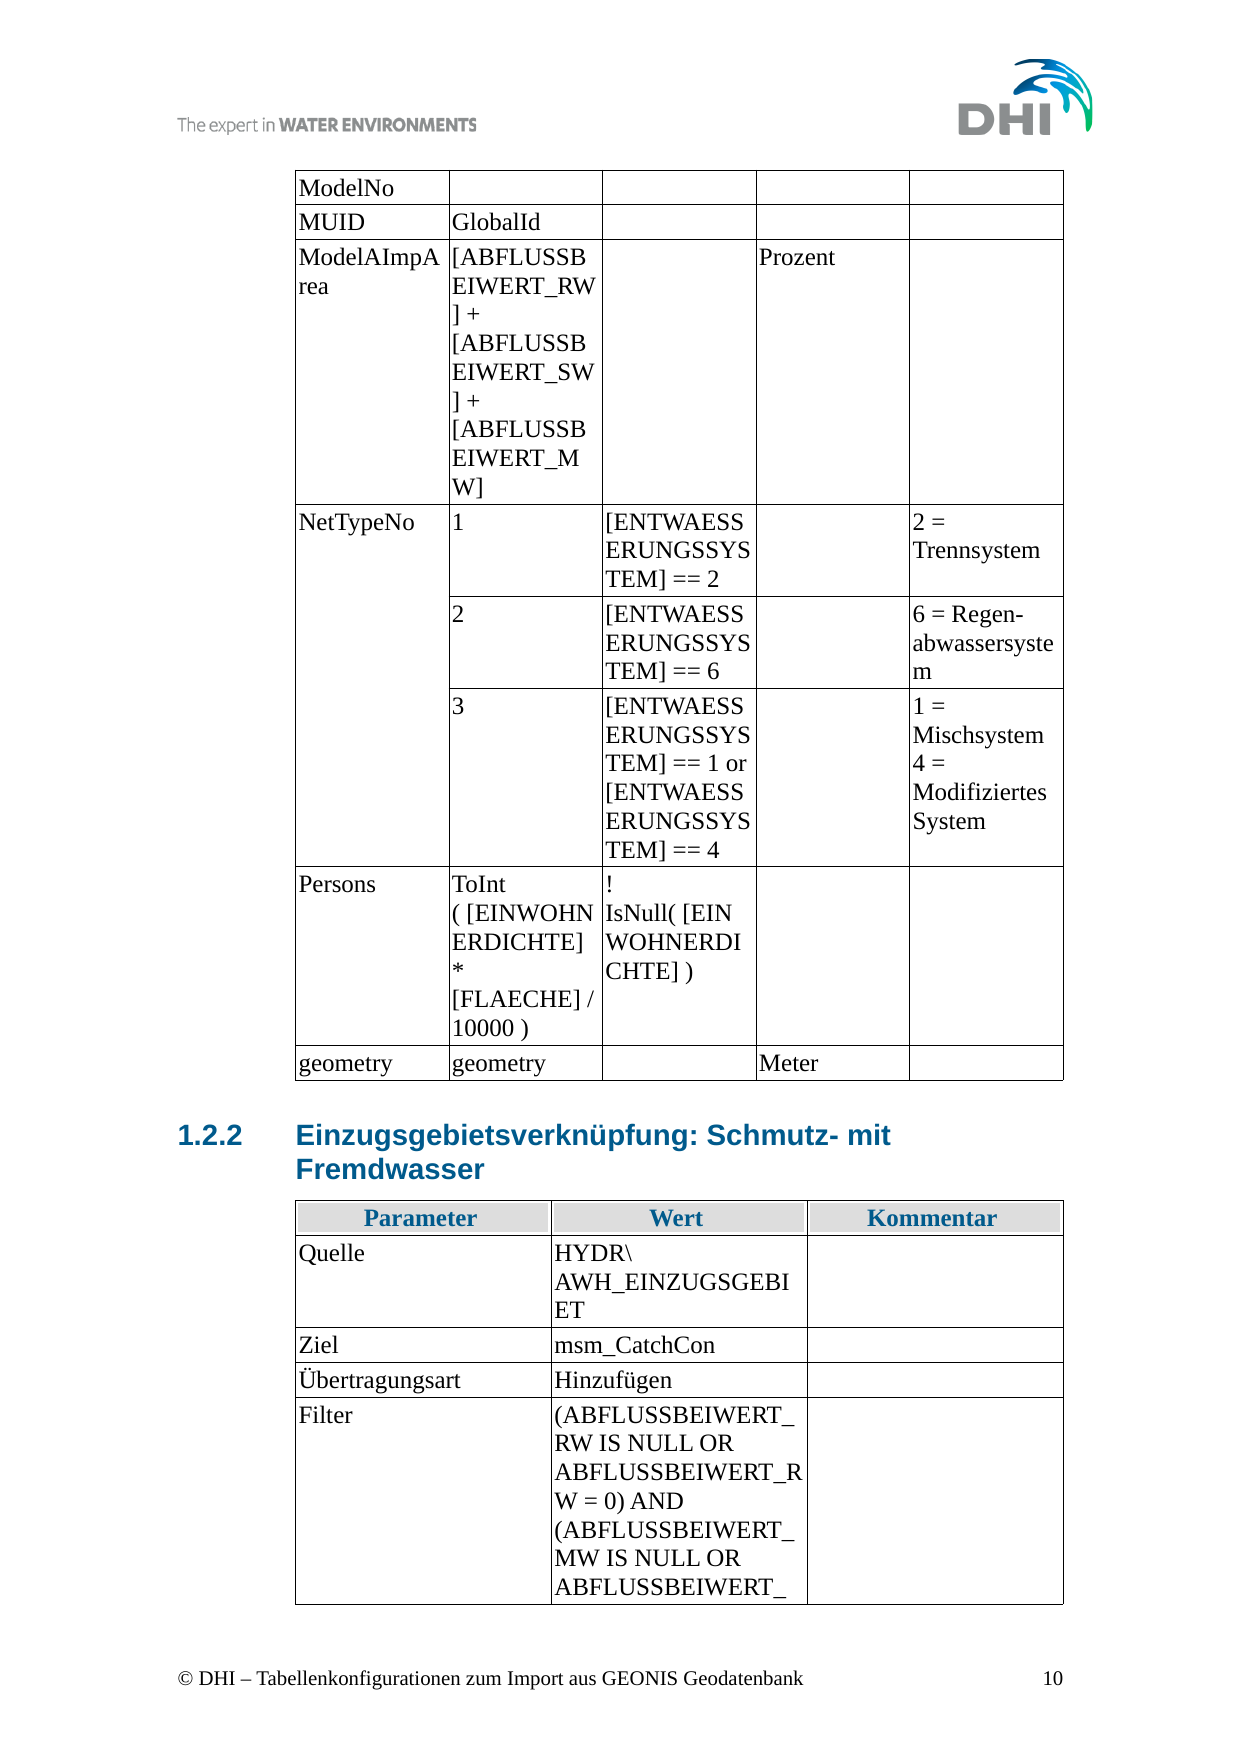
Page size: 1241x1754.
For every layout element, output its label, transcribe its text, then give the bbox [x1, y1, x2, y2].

picture [958, 59, 1093, 135]
picture [177, 117, 477, 135]
table_cell ToInt ( [EINWOHNERDICHTE] * [FLAECHE] / 10000 ) [450, 867, 602, 1045]
table_cell (ABFLUSSBEIWERT_RW IS NULL OR ABFLUSSBEIWERT_RW = 0) AND (ABFLUSSBEIWERT_MW IS NULL OR ABFLUSSBEIWERT_ [552, 1398, 807, 1604]
table_cell [603, 240, 756, 504]
table_cell ModelNo [296, 171, 449, 204]
table_cell geometry [450, 1046, 602, 1079]
table_cell [757, 689, 909, 866]
table_cell [ENTWAESSERUNGSSYSTEM] == 2 [603, 505, 756, 596]
subtitle Einzugsgebietsverknüpfung: Schmutz- mit Fremdwasser [177, 1118, 1063, 1186]
table_cell [450, 171, 602, 204]
table_cell [757, 505, 909, 596]
table_cell Meter [757, 1046, 909, 1079]
table_cell 1 [450, 505, 602, 596]
table_cell Quelle [296, 1236, 551, 1327]
table_cell GlobalId [450, 205, 602, 239]
table_cell geometry [296, 1046, 449, 1079]
table_cell 3 [450, 689, 602, 866]
table_cell Ziel [296, 1328, 551, 1362]
table_header Wert [552, 1201, 807, 1235]
table_cell [808, 1328, 1063, 1362]
table_cell [808, 1236, 1063, 1327]
table_cell msm_CatchCon [552, 1328, 807, 1362]
table_header Kommentar [808, 1201, 1063, 1235]
table_cell Übertragungsart [296, 1363, 551, 1397]
table_cell 2 [450, 597, 602, 688]
table_cell 2 = Trennsystem [910, 505, 1063, 596]
table_cell [ENTWAESSERUNGSSYSTEM] == 1 or [ENTWAESSERUNGSSYSTEM] == 4 [603, 689, 756, 866]
table_cell [910, 1046, 1063, 1079]
table_cell Prozent [757, 240, 909, 504]
table_cell [910, 240, 1063, 504]
table_cell Hinzufügen [552, 1363, 807, 1397]
table_cell ModelAImpArea [296, 240, 449, 504]
table_cell Filter [296, 1398, 551, 1604]
table_cell [910, 867, 1063, 1045]
table_cell [603, 1046, 756, 1079]
table_cell [603, 171, 756, 204]
table_cell NetTypeNo [296, 505, 449, 866]
table_header Parameter [296, 1201, 551, 1235]
table_cell !IsNull( [EINWOHNERDICHTE] ) [603, 867, 756, 1045]
table_cell [808, 1398, 1063, 1604]
table_cell 1 = Mischsystem 4 = Modifiziertes System [910, 689, 1063, 866]
table_cell [910, 205, 1063, 239]
table_cell MUID [296, 205, 449, 239]
table_cell Persons [296, 867, 449, 1045]
table_cell [757, 867, 909, 1045]
table_cell [ABFLUSSBEIWERT_RW] + [ABFLUSSBEIWERT_SW] + [ABFLUSSBEIWERT_MW] [450, 240, 602, 504]
table_cell 6 = Regen- abwassersystem [910, 597, 1063, 688]
table_cell [757, 205, 909, 239]
table_cell HYDR\AWH_EINZUGSGEBIET [552, 1236, 807, 1327]
table_cell [603, 205, 756, 239]
table_cell [757, 597, 909, 688]
table_cell [757, 171, 909, 204]
table_cell [910, 171, 1063, 204]
table_cell [ENTWAESSERUNGSSYSTEM] == 6 [603, 597, 756, 688]
table_cell [808, 1363, 1063, 1397]
